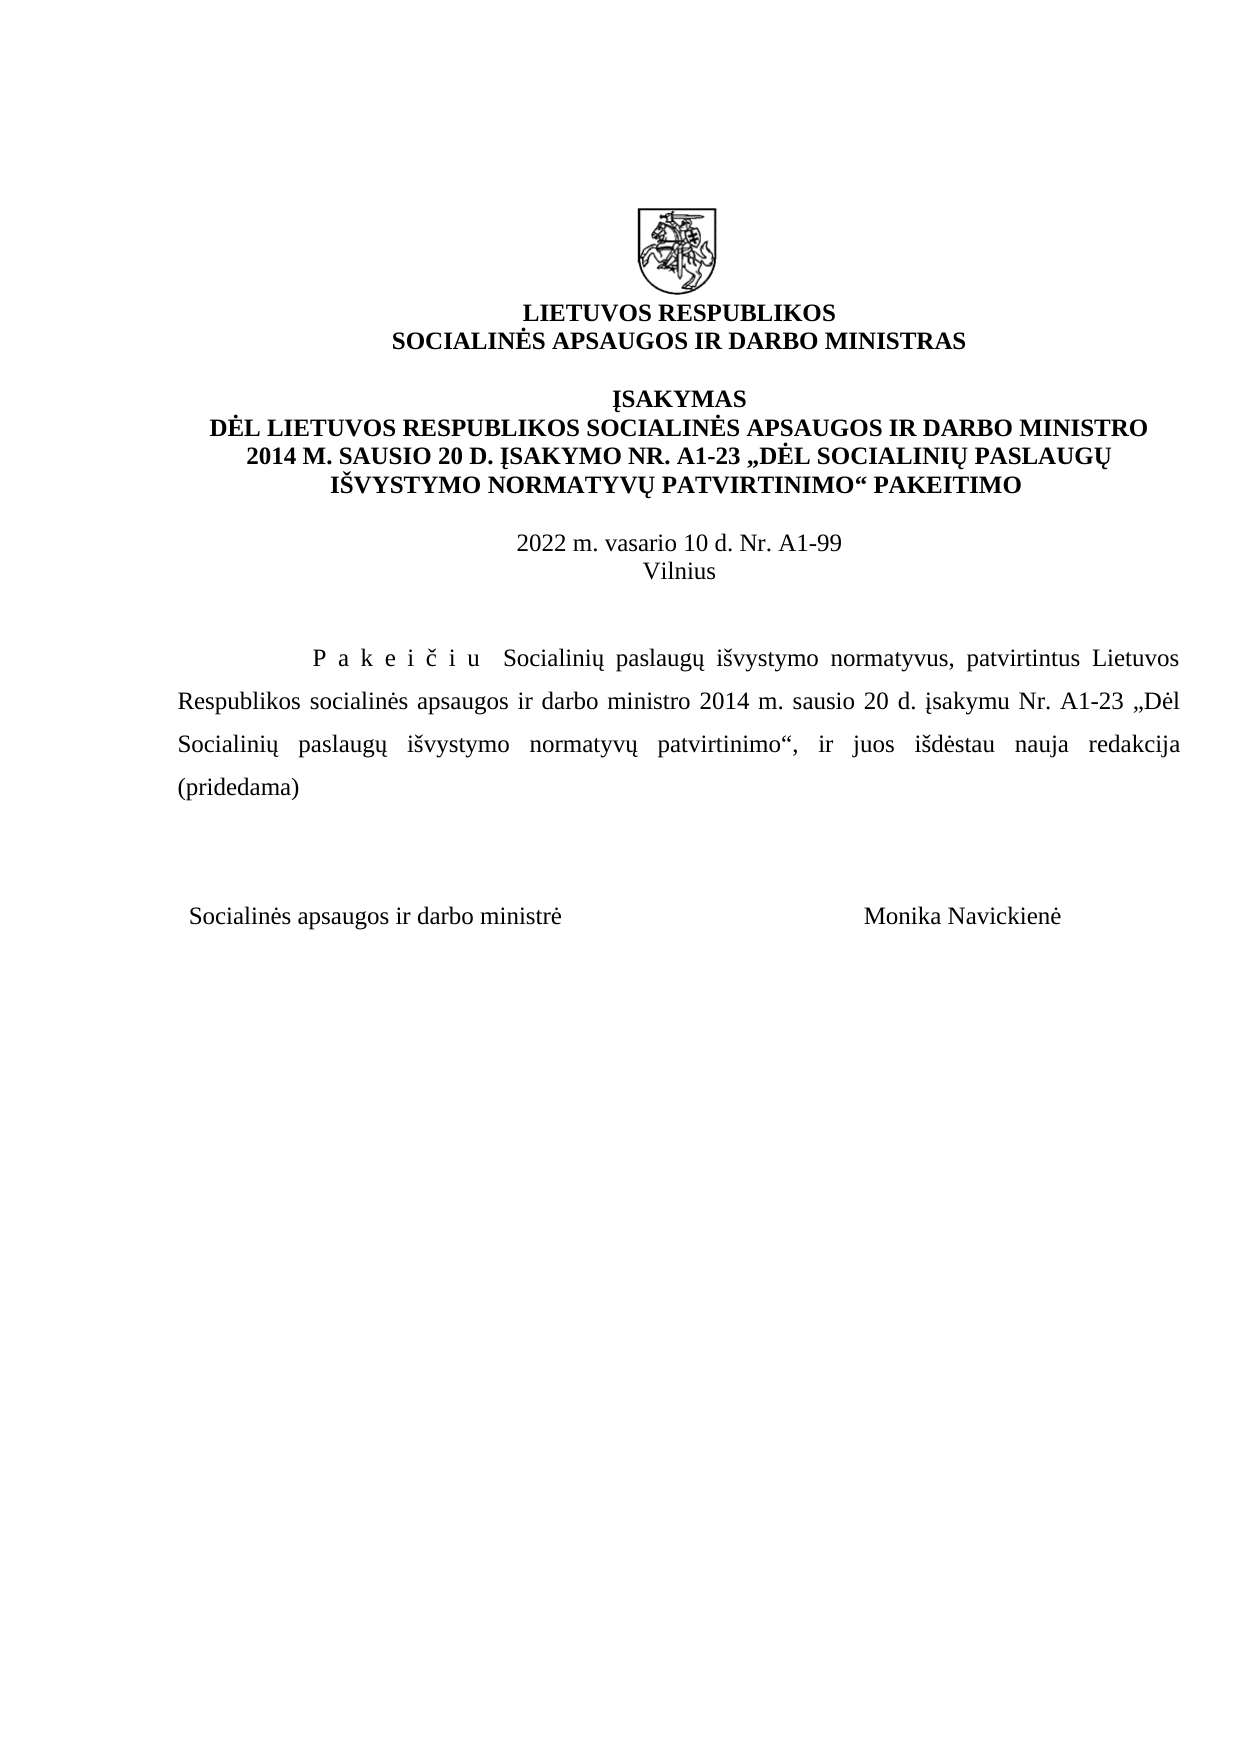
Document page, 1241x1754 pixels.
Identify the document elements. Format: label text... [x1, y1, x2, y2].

text LIETUVOS RESPUBLIKOS [177, 298, 1181, 326]
text Socialinės apsaugos ir darbo ministrė Monika Navickienė [188, 901, 1181, 930]
text DĖL LIETUVOS RESPUBLIKOS SOCIALINĖS APSAUGOS IR DARBO MINISTRO 2014 M. SAUSIO 20 D. ĮSAKYMO NR. A1-23 „DĖL SOCIALINIŲ PASLAUGŲ IŠVYSTYMO NORMATYVŲ PATVIRTINIMO“ PAKEITIMO [177, 413, 1181, 499]
text Vilnius [177, 556, 1181, 585]
text ĮSAKYMAS [177, 384, 1181, 413]
text SOCIALINĖS APSAUGOS IR DARBO MINISTRAS [177, 326, 1181, 355]
text 2022 m. vasario 10 d. Nr. A1-99 [177, 528, 1181, 556]
text P a k e i č i u Socialinių paslaugų išvystymo normatyvus, patvirtintus Lietuvos Respublikos socialinės apsaugos ir darbo ministro 2014 m. sausio 20 d. įsakymu Nr. A1-23 „Dėl Socialinių paslaugų išvystymo normatyvų patvirtinimo“, ir juos išdėstau nauja redakcija (pridedama) [177, 643, 1181, 801]
